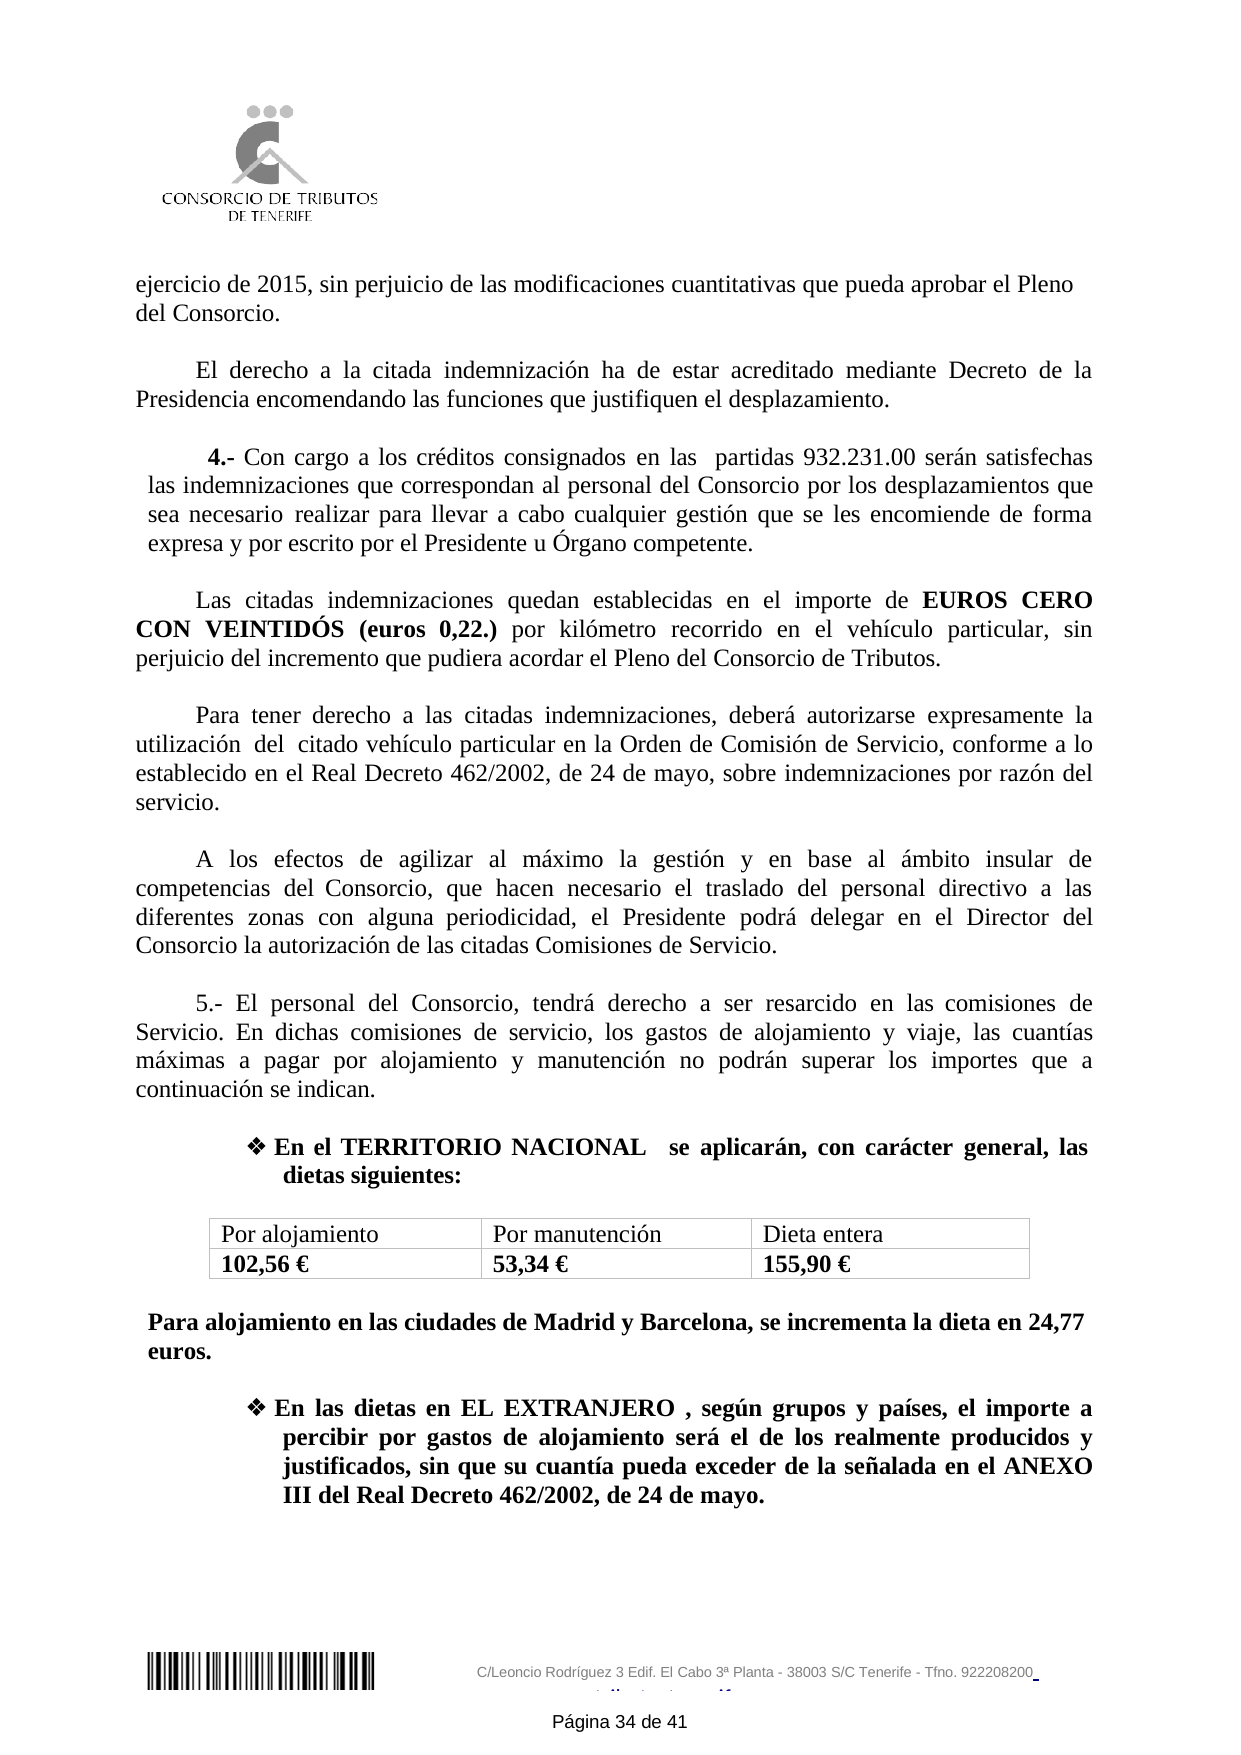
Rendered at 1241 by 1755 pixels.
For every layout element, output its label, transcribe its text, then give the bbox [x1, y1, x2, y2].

table_header Por manutención [482, 1219, 751, 1248]
text 4.- Con cargo a los créditos consignados en las partidas 932.231.00 serán satisfechas las indemnizaciones que correspondan al personal del Consorcio por los desplazamientos que sea necesario realizar para llevar a cabo cualquier gestión que se les encomiende de forma expresa y por escrito por el Presidente u Órgano competente. [148, 442, 1093, 557]
text ❖ En las dietas en EL EXTRANJERO , según grupos y países, el importe a percibir por gastos de alojamiento será el de los realmente producidos y justificados, sin que su cuantía pueda exceder de la señalada en el ANEXO III del Real Decreto 462/2002, de 24 de mayo. [245, 1393, 1093, 1508]
table_cell 102,56 € [210, 1249, 481, 1277]
text ejercicio de 2015, sin perjuicio de las modificaciones cuantitativas que pueda aprobar el Pleno del Consorcio. [135, 269, 1093, 327]
text El derecho a la citada indemnización ha de estar acreditado mediante Decreto de la Presidencia encomendando las funciones que justifiquen el desplazamiento. [135, 355, 1093, 413]
table_cell 53,34 € [482, 1249, 751, 1277]
table_cell 155,90 € [752, 1249, 1029, 1277]
table_header Dieta entera [752, 1219, 1029, 1248]
text Las citadas indemnizaciones quedan establecidas en el importe de EUROS CERO CON VEINTIDÓS (euros 0,22.) por kilómetro recorrido en el vehículo particular, sin perjuicio del incremento que pudiera acordar el Pleno del Consorcio de Tributos. [135, 585, 1093, 672]
text A los efectos de agilizar al máximo la gestión y en base al ámbito insular de competencias del Consorcio, que hacen necesario el traslado del personal directivo a las diferentes zonas con alguna periodicidad, el Presidente podrá delegar en el Director del Consorcio la autorización de las citadas Comisiones de Servicio. [135, 844, 1093, 959]
table_header Por alojamiento [210, 1219, 481, 1248]
text Para tener derecho a las citadas indemnizaciones, deberá autorizarse expresamente la utilización del citado vehículo particular en la Orden de Comisión de Servicio, conforme a lo establecido en el Real Decreto 462/2002, de 24 de mayo, sobre indemnizaciones por razón del servicio. [135, 700, 1093, 815]
text Para alojamiento en las ciudades de Madrid y Barcelona, se incrementa la dieta en 24,77 euros. [148, 1307, 1093, 1365]
text 5.- El personal del Consorcio, tendrá derecho a ser resarcido en las comisiones de Servicio. En dichas comisiones de servicio, los gastos de alojamiento y viaje, las cuantías máximas a pagar por alojamiento y manutención no podrán superar los importes que a continuación se indican. [135, 988, 1093, 1103]
subtitle ❖ En el TERRITORIO NACIONAL se aplicarán, con carácter general, las dietas siguientes: [245, 1132, 1093, 1189]
